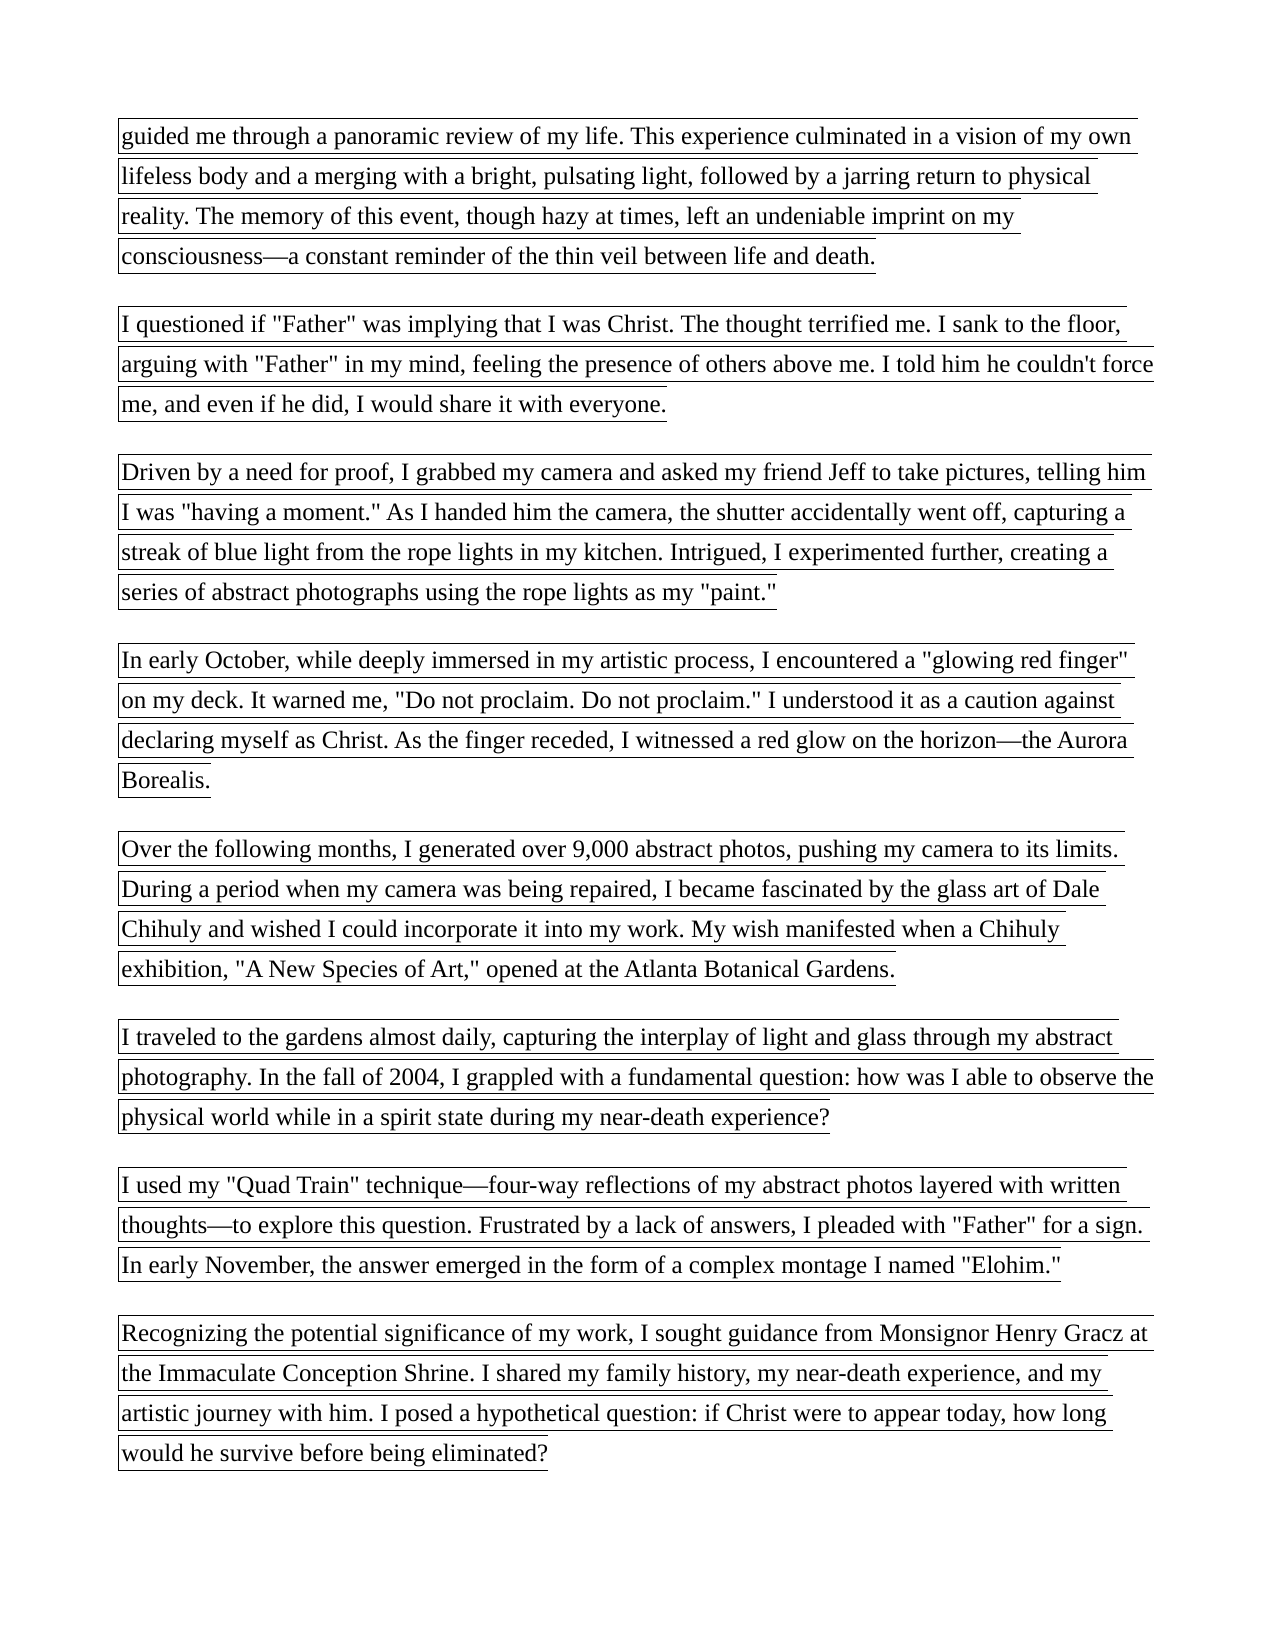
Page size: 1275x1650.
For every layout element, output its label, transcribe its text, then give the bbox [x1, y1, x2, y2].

text Recognizing the potential significance of my work, I sought guidance from Monsignor Henry Gracz at the Immaculate Conception Shrine. I shared my family history, my near-death experience, and my artistic journey with him. I posed a hypothetical question: if Christ were to appear today, how long would he survive before being eliminated? [118, 1315, 1157, 1470]
text Driven by a need for proof, I grabbed my camera and asked my friend Jeff to take pictures, telling him I was "having a moment." As I handed him the camera, the shutter accidentally went off, capturing a streak of blue light from the rope lights in my kitchen. Intrigued, I experimented further, creating a series of abstract photographs using the rope lights as my "paint." [118, 454, 1157, 609]
text guided me through a panoramic review of my life. This experience culminated in a vision of my own lifeless body and a merging with a bright, pulsating light, followed by a jarring return to physical reality. The memory of this event, though hazy at times, left an undeniable imprint on my consciousness—a constant reminder of the thin veil between life and death. [118, 118, 1157, 273]
text I traveled to the gardens almost daily, capturing the interplay of light and glass through my abstract photography. In the fall of 2004, I grappled with a fundamental question: how was I able to observe the physical world while in a spirit state during my near-death experience? [118, 1019, 1157, 1133]
text I questioned if "Father" was implying that I was Christ. The thought terrified me. I sank to the floor, arguing with "Father" in my mind, feeling the presence of others above me. I told him he couldn't force me, and even if he did, I would share it with everyone. [118, 306, 1157, 421]
text I used my "Quad Train" technique—four-way reflections of my abstract photos layered with written thoughts—to explore this question. Frustrated by a lack of answers, I pleaded with "Father" for a sign. In early November, the answer emerged in the form of a complex montage I named "Elohim." [118, 1167, 1157, 1282]
text In early October, while deeply immersed in my artistic process, I encountered a "glowing red finger" on my deck. It warned me, "Do not proclaim. Do not proclaim." I understood it as a caution against declaring myself as Christ. As the finger receded, I witnessed a red glow on the horizon—the Aurora Borealis. [118, 642, 1157, 797]
text Over the following months, I generated over 9,000 abstract photos, pushing my camera to its limits. During a period when my camera was being repaired, I became fascinated by the glass art of Dale Chihuly and wished I could incorporate it into my work. My wish manifested when a Chihuly exhibition, "A New Species of Art," opened at the Atlanta Botanical Gardens. [118, 831, 1157, 985]
